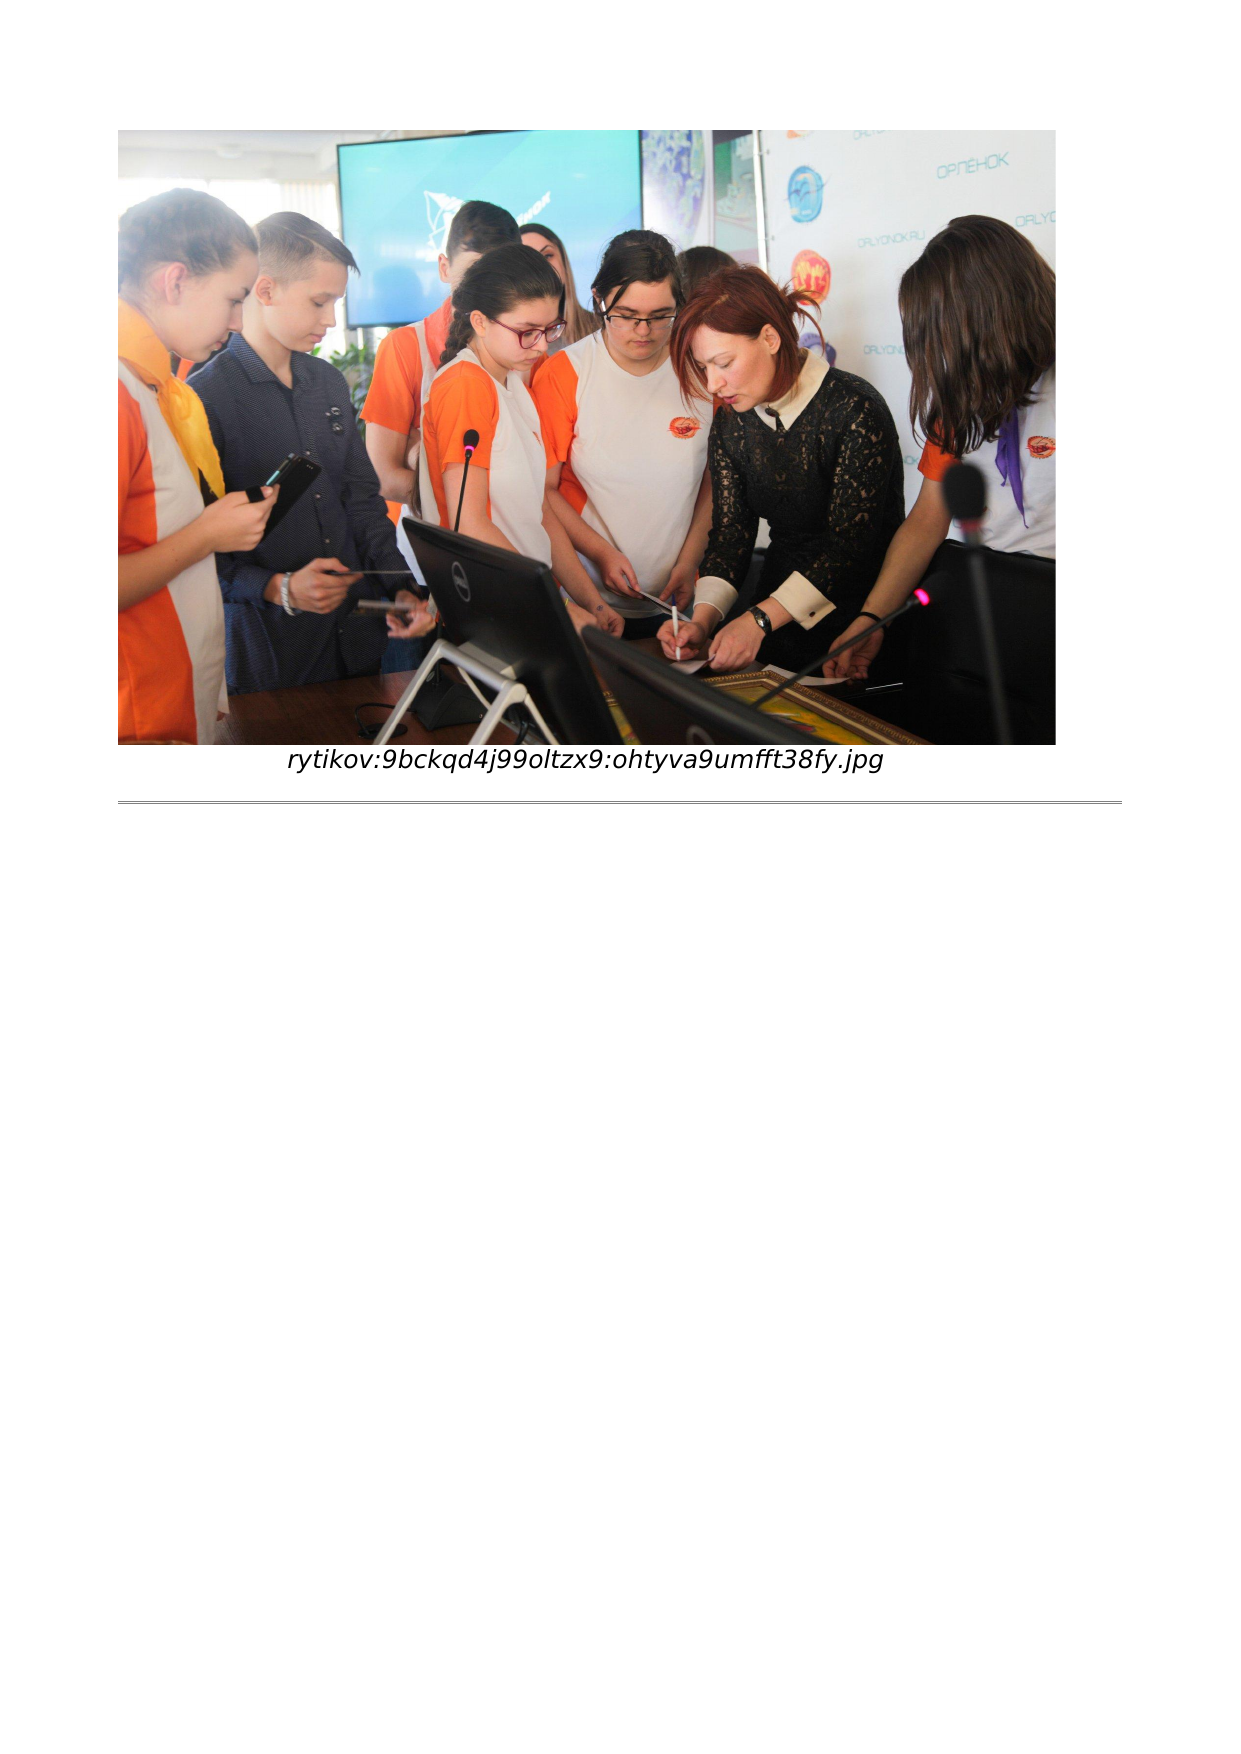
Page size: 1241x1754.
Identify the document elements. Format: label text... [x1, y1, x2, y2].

text rytikov:9bckqd4j99oltzx9:ohtyva9umfft38fy.jpg [118, 745, 1056, 774]
picture [118, 130, 1056, 745]
